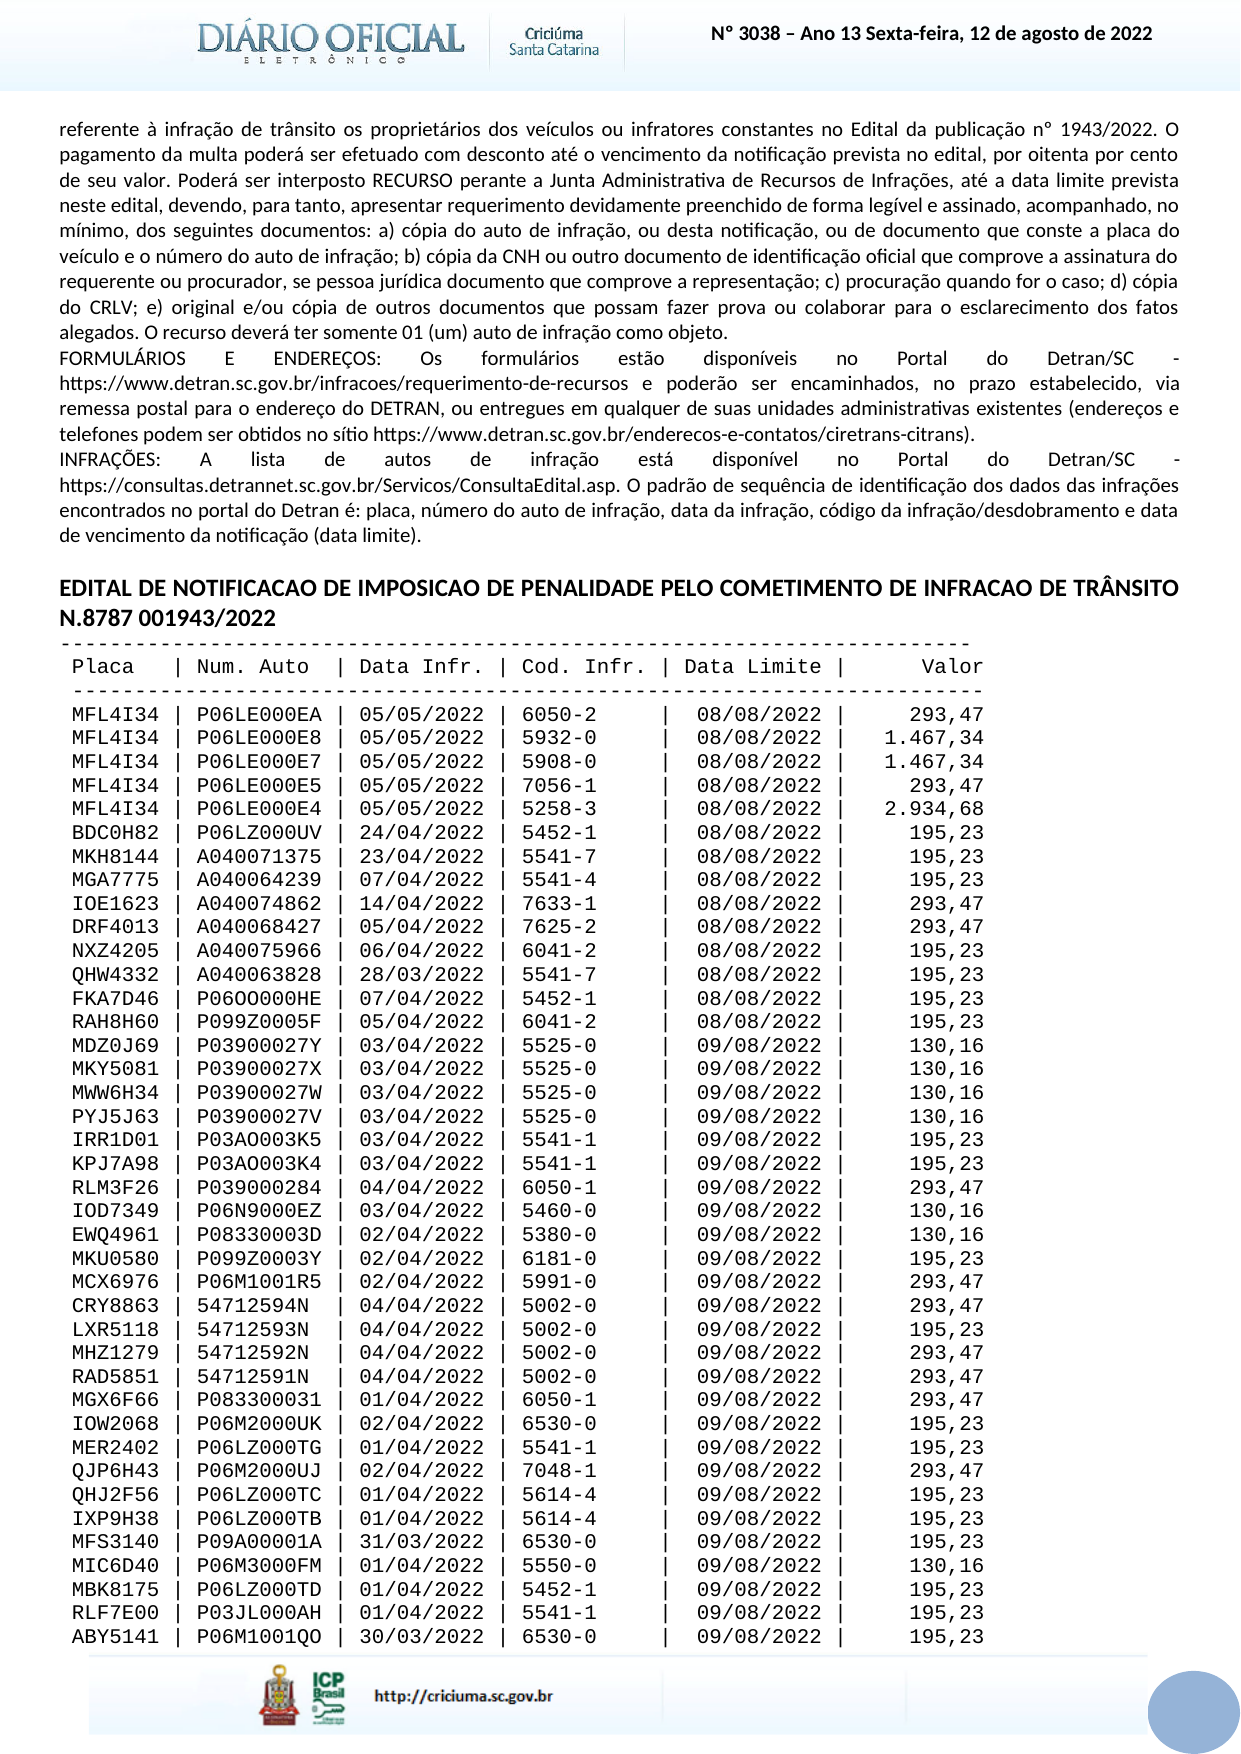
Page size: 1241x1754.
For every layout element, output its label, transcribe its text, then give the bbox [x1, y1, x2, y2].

text MCX6976 | P06M1001R5 | 02/04/2022 | 5991-0 | 09/08/2022 | 293,47 [59, 1271, 1181, 1295]
text MDZ0J69 | P03900027Y | 03/04/2022 | 5525-0 | 09/08/2022 | 130,16 [59, 1035, 1181, 1058]
text BDC0H82 | P06LZ000UV | 24/04/2022 | 5452-1 | 08/08/2022 | 195,23 [59, 822, 1181, 846]
text MBK8175 | P06LZ000TD | 01/04/2022 | 5452-1 | 09/08/2022 | 195,23 [59, 1579, 1181, 1602]
text MKY5081 | P03900027X | 03/04/2022 | 5525-0 | 09/08/2022 | 130,16 [59, 1058, 1181, 1082]
text IOE1623 | A040074862 | 14/04/2022 | 7633-1 | 08/08/2022 | 293,47 [59, 893, 1181, 917]
text QHJ2F56 | P06LZ000TC | 01/04/2022 | 5614-4 | 09/08/2022 | 195,23 [59, 1484, 1181, 1508]
text RAD5851 | 54712591N | 04/04/2022 | 5002-0 | 09/08/2022 | 293,47 [59, 1366, 1181, 1389]
text Placa | Num. Auto | Data Infr. | Cod. Infr. | Data Limite | Valor [59, 656, 1181, 680]
text QJP6H43 | P06M2000UJ | 02/04/2022 | 7048-1 | 09/08/2022 | 293,47 [59, 1460, 1181, 1484]
text MFS3140 | P09A00001A | 31/03/2022 | 6530-0 | 09/08/2022 | 195,23 [59, 1531, 1181, 1555]
text LXR5118 | 54712593N | 04/04/2022 | 5002-0 | 09/08/2022 | 195,23 [59, 1318, 1181, 1342]
text referente à infração de trânsito os proprietários dos veículos ou infratores constantes no Edital da publicação nº 1943/2022. O pagamento da multa poderá ser efetuado com desconto até o vencimento da notificação prevista no edital, por oitenta por cento de seu valor. Poderá ser interposto RECURSO perante a Junta Administrativa de Recursos de Infrações, até a data limite prevista neste edital, devendo, para tanto, apresentar requerimento devidamente preenchido de forma legível e assinado, acompanhado, no mínimo, dos seguintes documentos: a) cópia do auto de infração, ou desta notificação, ou de documento que conste a placa do veículo e o número do auto de infração; b) cópia da CNH ou outro documento de identificação oficial que comprove a assinatura do requerente ou procurador, se pessoa jurídica documento que comprove a representação; c) procuração quando for o caso; d) cópia do CRLV; e) original e/ou cópia de outros documentos que possam fazer prova ou colaborar para o esclarecimento dos fatos alegados. O recurso deverá ter somente 01 (um) auto de infração como objeto. [59, 116, 1181, 345]
text IRR1D01 | P03AO003K5 | 03/04/2022 | 5541-1 | 09/08/2022 | 195,23 [59, 1129, 1181, 1153]
text MGX6F66 | P083300031 | 01/04/2022 | 6050-1 | 09/08/2022 | 293,47 [59, 1389, 1181, 1413]
text PYJ5J63 | P03900027V | 03/04/2022 | 5525-0 | 09/08/2022 | 130,16 [59, 1106, 1181, 1129]
text MFL4I34 | P06LE000E5 | 05/05/2022 | 7056-1 | 08/08/2022 | 293,47 [59, 775, 1181, 798]
text MKH8144 | A040071375 | 23/04/2022 | 5541-7 | 08/08/2022 | 195,23 [59, 846, 1181, 869]
text CRY8863 | 54712594N | 04/04/2022 | 5002-0 | 09/08/2022 | 293,47 [59, 1295, 1181, 1318]
text IXP9H38 | P06LZ000TB | 01/04/2022 | 5614-4 | 09/08/2022 | 195,23 [59, 1508, 1181, 1531]
text MFL4I34 | P06LE000EA | 05/05/2022 | 6050-2 | 08/08/2022 | 293,47 [59, 704, 1181, 727]
text QHW4332 | A040063828 | 28/03/2022 | 5541-7 | 08/08/2022 | 195,23 [59, 964, 1181, 987]
text RLF7E00 | P03JL000AH | 01/04/2022 | 5541-1 | 09/08/2022 | 195,23 [59, 1602, 1181, 1626]
text MIC6D40 | P06M3000FM | 01/04/2022 | 5550-0 | 09/08/2022 | 130,16 [59, 1555, 1181, 1579]
text FKA7D46 | P06OO000HE | 07/04/2022 | 5452-1 | 08/08/2022 | 195,23 [59, 987, 1181, 1011]
text ------------------------------------------------------------------------- [59, 633, 1181, 656]
text IOW2068 | P06M2000UK | 02/04/2022 | 6530-0 | 09/08/2022 | 195,23 [59, 1413, 1181, 1437]
text MWW6H34 | P03900027W | 03/04/2022 | 5525-0 | 09/08/2022 | 130,16 [59, 1082, 1181, 1106]
text INFRAÇÕES: A lista de autos de infração está disponível no Portal do Detran/SC - https://consultas.detrannet.sc.gov.br/Servicos/ConsultaEdital.asp. O padrão de sequência de identificação dos dados das infrações encontrados no portal do Detran é: placa, número do auto de infração, data da infração, código da infração/desdobramento e data de vencimento da notificação (data limite). [59, 446, 1181, 548]
text MER2402 | P06LZ000TG | 01/04/2022 | 5541-1 | 09/08/2022 | 195,23 [59, 1437, 1181, 1460]
text EDITAL DE NOTIFICACAO DE IMPOSICAO DE PENALIDADE PELO COMETIMENTO DE INFRACAO DE TRÂNSITO N.8787 001943/2022 [59, 548, 1181, 633]
text MFL4I34 | P06LE000E7 | 05/05/2022 | 5908-0 | 08/08/2022 | 1.467,34 [59, 751, 1181, 775]
text DRF4013 | A040068427 | 05/04/2022 | 7625-2 | 08/08/2022 | 293,47 [59, 917, 1181, 940]
text MFL4I34 | P06LE000E4 | 05/05/2022 | 5258-3 | 08/08/2022 | 2.934,68 [59, 798, 1181, 822]
text NXZ4205 | A040075966 | 06/04/2022 | 6041-2 | 08/08/2022 | 195,23 [59, 940, 1181, 964]
text KPJ7A98 | P03AO003K4 | 03/04/2022 | 5541-1 | 09/08/2022 | 195,23 [59, 1153, 1181, 1177]
text RLM3F26 | P039000284 | 04/04/2022 | 6050-1 | 09/08/2022 | 293,47 [59, 1177, 1181, 1200]
text MKU0580 | P099Z0003Y | 02/04/2022 | 6181-0 | 09/08/2022 | 195,23 [59, 1248, 1181, 1271]
text RAH8H60 | P099Z0005F | 05/04/2022 | 6041-2 | 08/08/2022 | 195,23 [59, 1011, 1181, 1035]
text MHZ1279 | 54712592N | 04/04/2022 | 5002-0 | 09/08/2022 | 293,47 [59, 1342, 1181, 1366]
text MFL4I34 | P06LE000E8 | 05/05/2022 | 5932-0 | 08/08/2022 | 1.467,34 [59, 727, 1181, 751]
text ------------------------------------------------------------------------- [59, 680, 1181, 704]
text MGA7775 | A040064239 | 07/04/2022 | 5541-4 | 08/08/2022 | 195,23 [59, 869, 1181, 893]
text ABY5141 | P06M1001QO | 30/03/2022 | 6530-0 | 09/08/2022 | 195,23 [59, 1626, 1181, 1649]
text FORMULÁRIOS E ENDEREÇOS: Os formulários estão disponíveis no Portal do Detran/SC - https://www.detran.sc.gov.br/infracoes/requerimento-de-recursos e poderão ser encaminhados, no prazo estabelecido, via remessa postal para o endereço do DETRAN, ou entregues em qualquer de suas unidades administrativas existentes (endereços e telefones podem ser obtidos no sítio https://www.detran.sc.gov.br/enderecos-e-contatos/ciretrans-citrans). [59, 345, 1181, 446]
text IOD7349 | P06N9000EZ | 03/04/2022 | 5460-0 | 09/08/2022 | 130,16 [59, 1200, 1181, 1224]
text EWQ4961 | P08330003D | 02/04/2022 | 5380-0 | 09/08/2022 | 130,16 [59, 1224, 1181, 1248]
